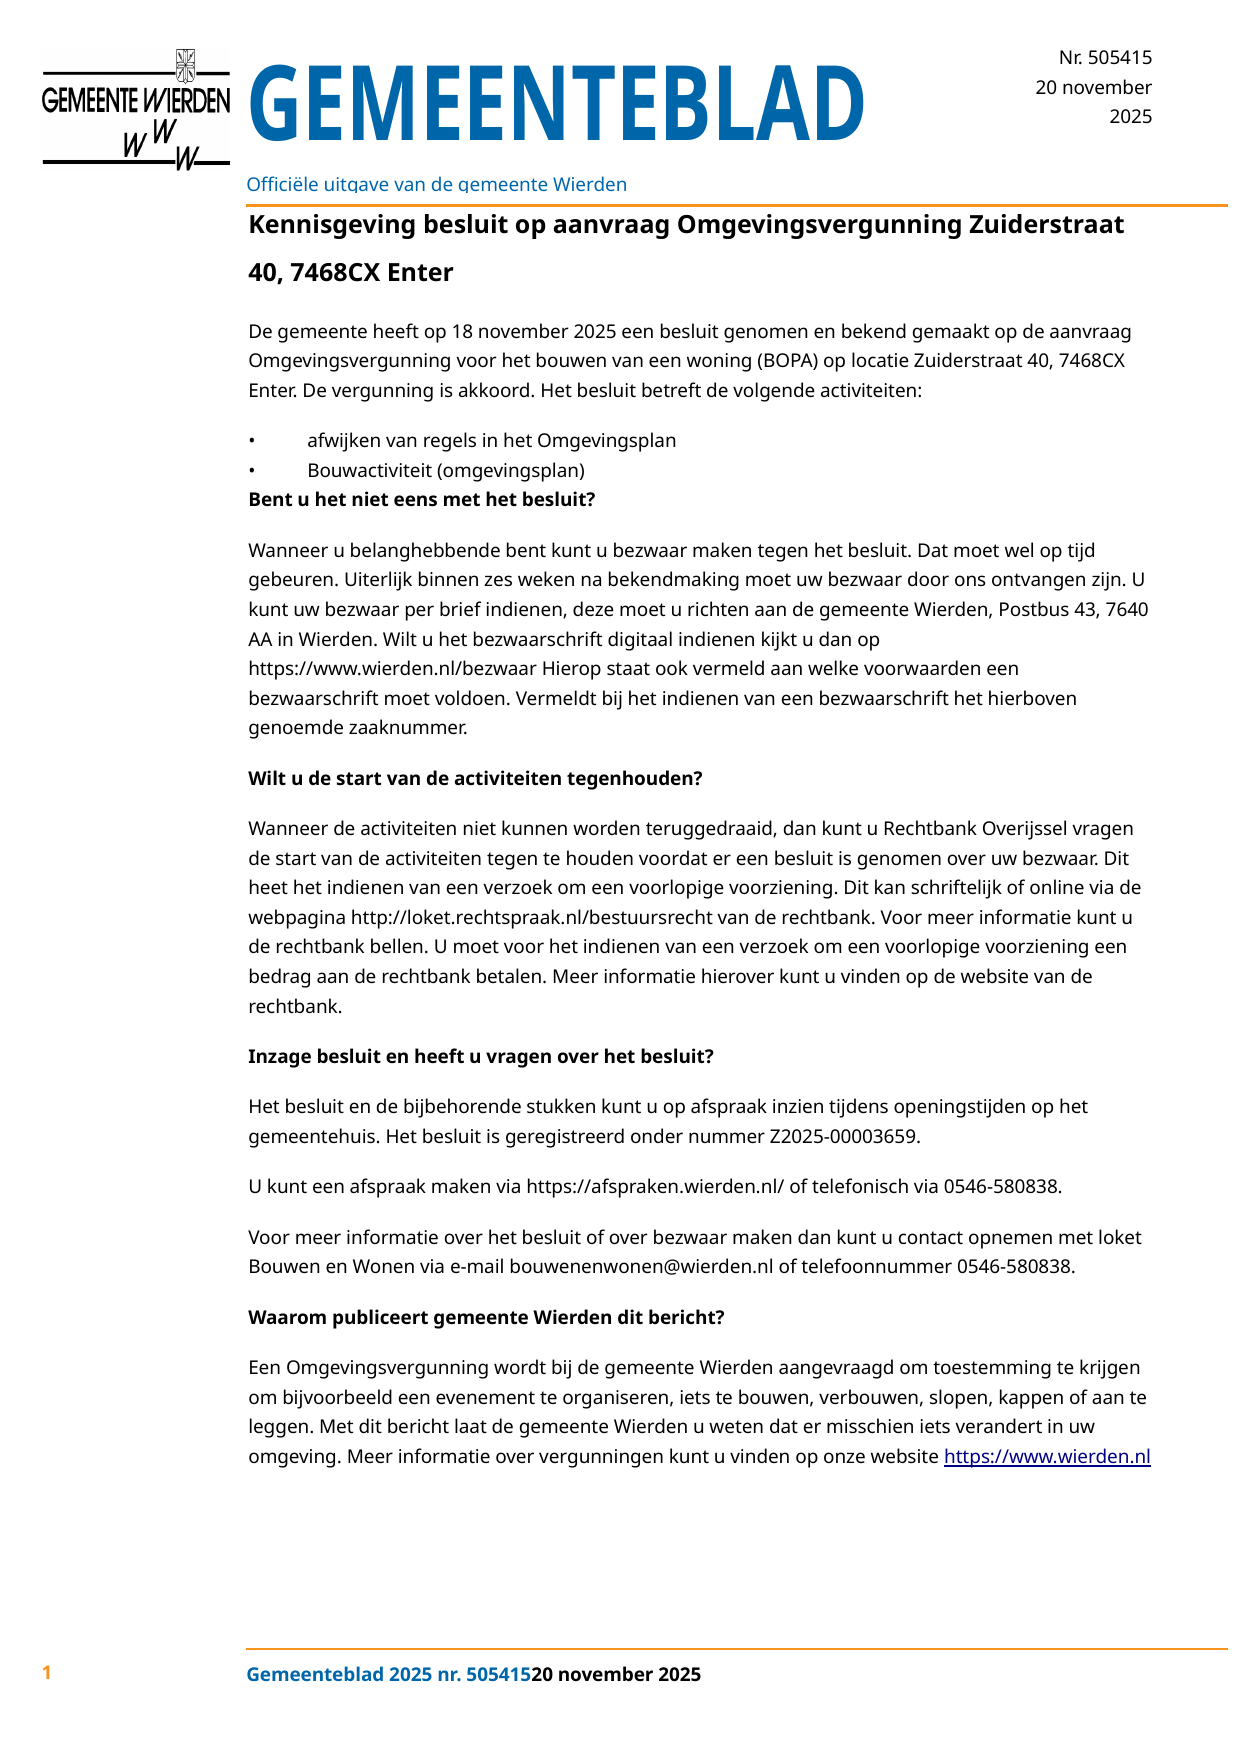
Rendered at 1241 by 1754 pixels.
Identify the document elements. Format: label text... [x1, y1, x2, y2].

list Bouwactiviteit (omgevingsplan) [248, 457, 1152, 483]
text Waarom publiceert gemeente Wierden dit bericht? [248, 1304, 1152, 1330]
list afwijken van regels in het Omgevingsplan [248, 427, 1152, 453]
text Wanneer u belanghebbende bent kunt u bezwaar maken tegen het besluit. Dat moet wel op tijd gebeuren. Uiterlijk binnen zes weken na bekendmaking moet uw bezwaar door ons ontvangen zijn. U kunt uw bezwaar per brief indienen, deze moet u richten aan de gemeente Wierden, Postbus 43, 7640 AA in Wierden. Wilt u het bezwaarschrift digitaal indienen kijkt u dan op https://www.wierden.nl/bezwaar Hierop staat ook vermeld aan welke voorwaarden een bezwaarschrift moet voldoen. Vermeldt bij het indienen van een bezwaarschrift het hierboven genoemde zaaknummer. [248, 537, 1152, 740]
text Inzage besluit en heeft u vragen over het besluit? [248, 1043, 1152, 1069]
text Kennisgeving besluit op aanvraag Omgevingsvergunning Zuiderstraat 40, 7468CX Enter [248, 207, 1152, 288]
text Het besluit en de bijbehorende stukken kunt u op afspraak inzien tijdens openingstijden op het gemeentehuis. Het besluit is geregistreerd onder nummer Z2025-00003659. [248, 1094, 1152, 1149]
picture [41, 47, 231, 172]
text Bent u het niet eens met het besluit? [248, 487, 1152, 512]
text Voor meer informatie over het besluit of over bezwaar maken dan kunt u contact opnemen met loket Bouwen en Wonen via e-mail bouwenenwonen@wierden.nl of telefoonnummer 0546-580838. [248, 1224, 1152, 1279]
text Wanneer de activiteiten niet kunnen worden teruggedraaid, dan kunt u Rechtbank Overijssel vragen de start van de activiteiten tegen te houden voordat er een besluit is genomen over uw bezwaar. Dit heet het indienen van een verzoek om een voorlopige voorziening. Dit kan schriftelijk of online via de webpagina http://loket.rechtspraak.nl/bestuursrecht van de rechtbank. Voor meer informatie kunt u de rechtbank bellen. U moet voor het indienen van een verzoek om een voorlopige voorziening een bedrag aan de rechtbank betalen. Meer informatie hierover kunt u vinden op de website van de rechtbank. [248, 815, 1152, 1019]
text De gemeente heeft op 18 november 2025 een besluit genomen en bekend gemaakt op de aanvraag Omgevingsvergunning voor het bouwen van een woning (BOPA) op locatie Zuiderstraat 40, 7468CX Enter. De vergunning is akkoord. Het besluit betreft de volgende activiteiten: [248, 318, 1152, 403]
text Een Omgevingsvergunning wordt bij de gemeente Wierden aangevraagd om toestemming te krijgen om bijvoorbeeld een evenement te organiseren, iets te bouwen, verbouwen, slopen, kappen of aan te leggen. Met dit bericht laat de gemeente Wierden u weten dat er misschien iets verandert in uw omgeving. Meer informatie over vergunningen kunt u vinden op onze website https://www.wierden.nl [248, 1354, 1152, 1469]
text Wilt u de start van de activiteiten tegenhouden? [248, 765, 1152, 791]
text U kunt een afspraak maken via https://afspraken.wierden.nl/ of telefonisch via 0546-580838. [248, 1174, 1152, 1199]
